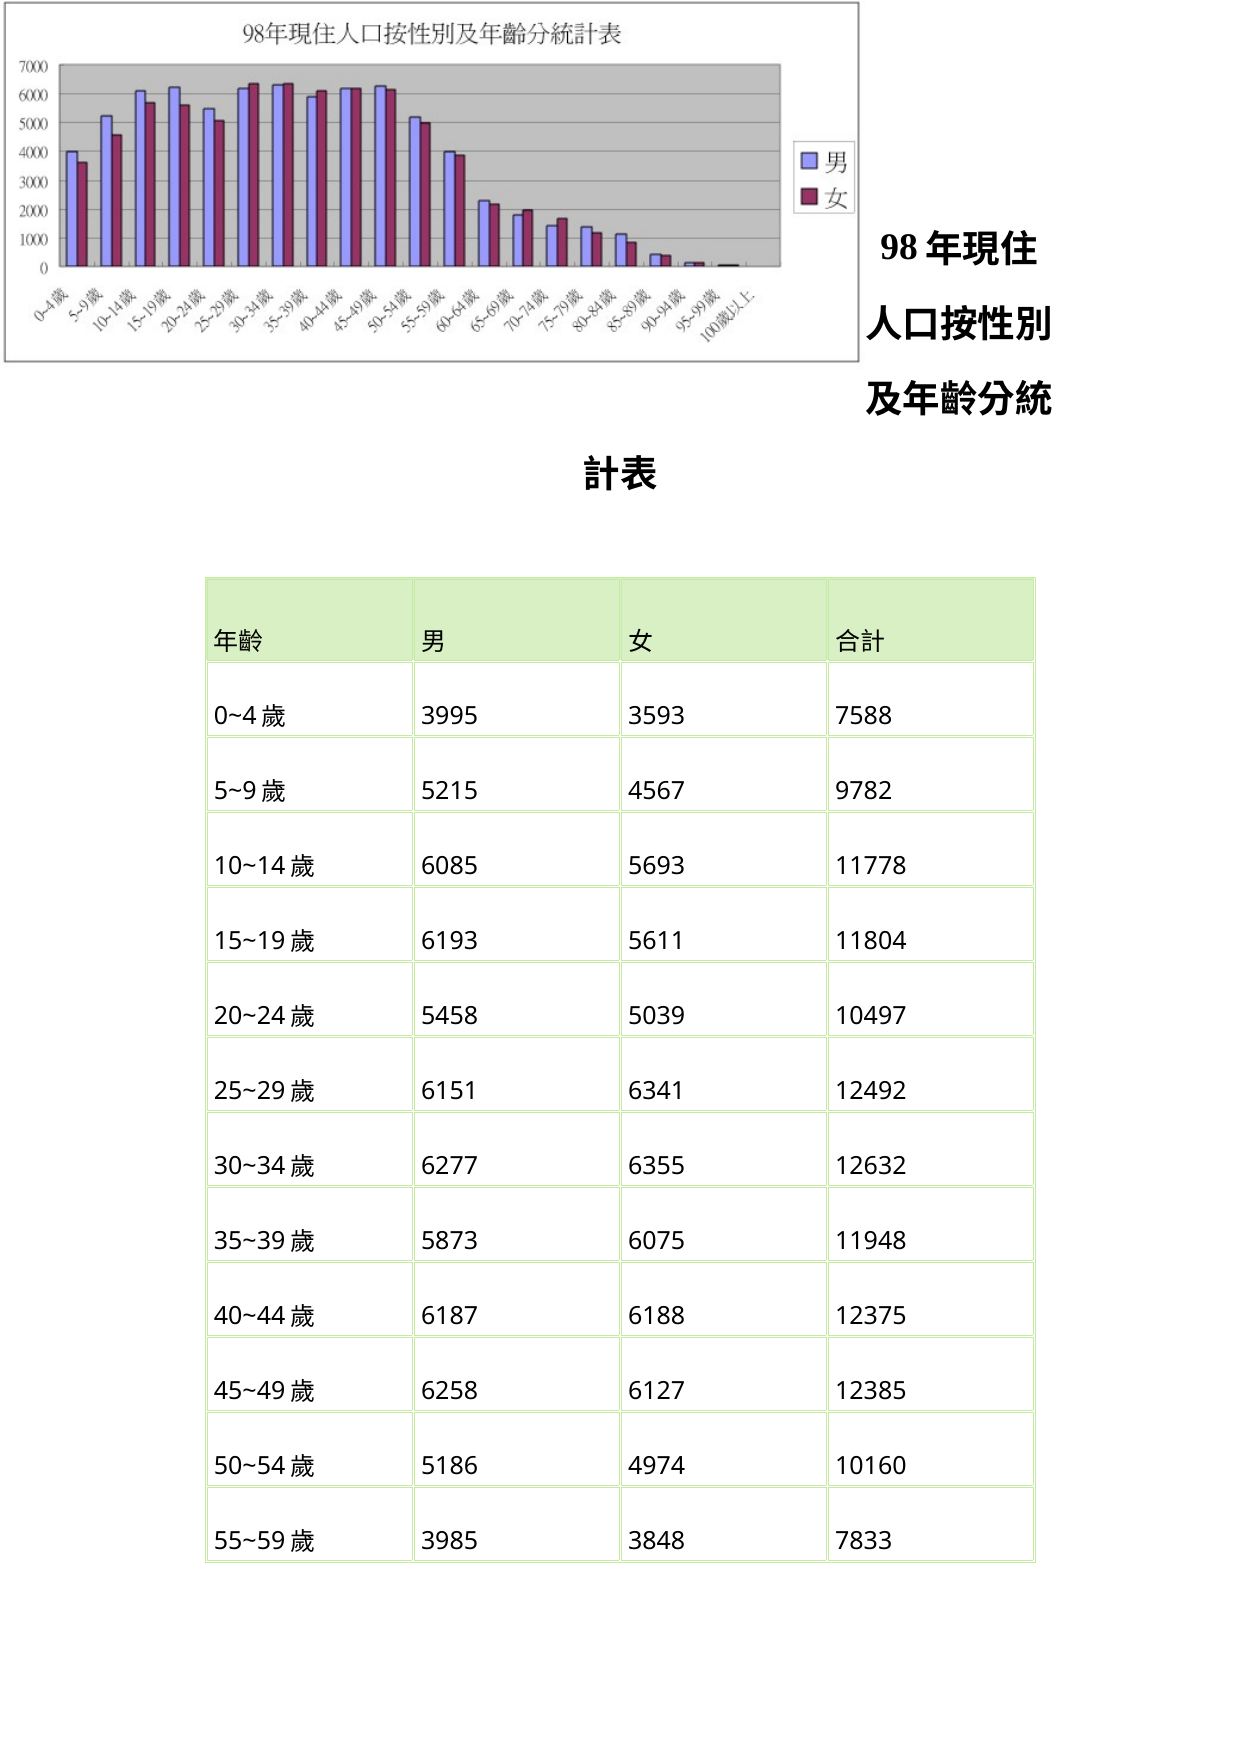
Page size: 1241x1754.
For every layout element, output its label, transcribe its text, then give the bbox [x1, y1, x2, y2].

table_cell 5458 [415, 963, 619, 1035]
table_header 女 [622, 580, 826, 660]
text 98年現住人口按性別及年齡分統計表 [187, 202, 1053, 502]
table_cell 3985 [415, 1488, 619, 1560]
table_cell 10497 [829, 963, 1033, 1035]
table_cell 10160 [829, 1413, 1033, 1485]
table_cell 3593 [622, 663, 826, 735]
table_cell 50~54歲 [208, 1413, 412, 1485]
table_cell 3995 [415, 663, 619, 735]
table_cell 12375 [829, 1263, 1033, 1335]
table_cell 6277 [415, 1113, 619, 1185]
table_cell 5039 [622, 963, 826, 1035]
table_cell 4567 [622, 738, 826, 810]
table_cell 45~49歲 [208, 1338, 412, 1410]
table_cell 25~29歲 [208, 1038, 412, 1110]
picture [0, 0, 866, 369]
table_cell 20~24歲 [208, 963, 412, 1035]
table_cell 6151 [415, 1038, 619, 1110]
table_cell 6127 [622, 1338, 826, 1410]
table_header [199, 540, 1041, 1565]
table_cell 6085 [415, 813, 619, 885]
table_cell 6355 [622, 1113, 826, 1185]
table_cell 12632 [829, 1113, 1033, 1185]
table_cell 6187 [415, 1263, 619, 1335]
table_cell 12492 [829, 1038, 1033, 1110]
table_cell 5611 [622, 888, 826, 960]
table_cell 15~19歲 [208, 888, 412, 960]
table_cell 55~59歲 [208, 1488, 412, 1560]
table_cell 12385 [829, 1338, 1033, 1410]
table_cell 7588 [829, 663, 1033, 735]
table_cell 6193 [415, 888, 619, 960]
table_cell 35~39歲 [208, 1188, 412, 1260]
table_cell 6258 [415, 1338, 619, 1410]
table_cell 6188 [622, 1263, 826, 1335]
table_cell 4974 [622, 1413, 826, 1485]
table_cell 5873 [415, 1188, 619, 1260]
table_cell 30~34歲 [208, 1113, 412, 1185]
table_cell 7833 [829, 1488, 1033, 1560]
table_cell 5693 [622, 813, 826, 885]
table_cell 5215 [415, 738, 619, 810]
table_cell 5186 [415, 1413, 619, 1485]
table_cell 6075 [622, 1188, 826, 1260]
table_cell 40~44歲 [208, 1263, 412, 1335]
table_header 年齡 [208, 580, 412, 660]
table_cell 9782 [829, 738, 1033, 810]
table_cell 3848 [622, 1488, 826, 1560]
table_header 合計 [829, 580, 1033, 660]
table_header 男 [415, 580, 619, 660]
table_cell 11778 [829, 813, 1033, 885]
table_cell 5~9歲 [208, 738, 412, 810]
table_cell 0~4歲 [208, 663, 412, 735]
table_cell 11948 [829, 1188, 1033, 1260]
table_cell 10~14歲 [208, 813, 412, 885]
table_cell 11804 [829, 888, 1033, 960]
table_cell 6341 [622, 1038, 826, 1110]
